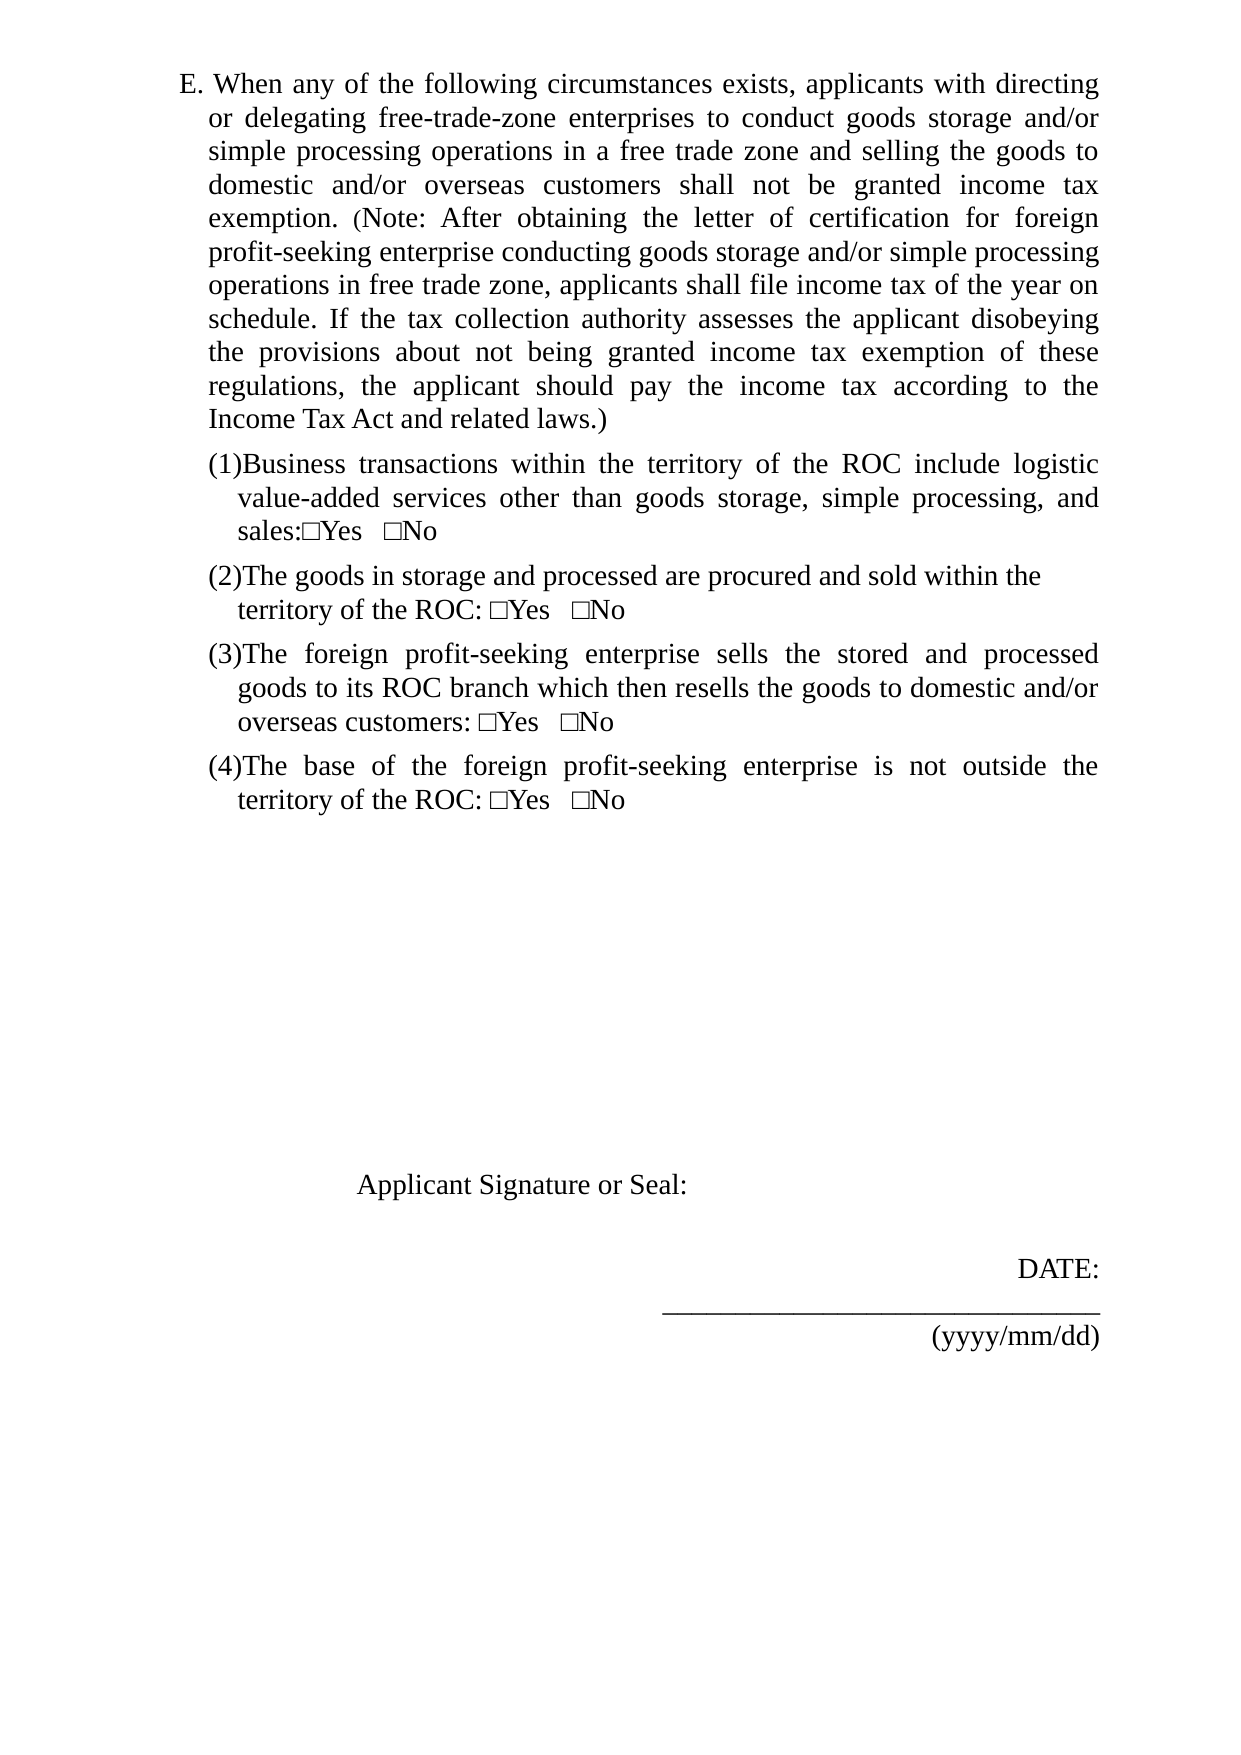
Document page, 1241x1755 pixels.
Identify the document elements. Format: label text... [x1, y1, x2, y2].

text (2)The goods in storage and processed are procured and sold within the territory of the ROC: □Yes □No [208, 558, 1100, 625]
text E. When any of the following circumstances exists, applicants with directing or delegating free-trade-zone enterprises to conduct goods storage and/or simple processing operations in a free trade zone and selling the goods to domestic and/or overseas customers shall not be granted income tax exemption. (Note: After obtaining the letter of certification for foreign profit-seeking enterprise conducting goods storage and/or simple processing operations in free trade zone, applicants shall file income tax of the year on schedule. If the tax collection authority assesses the applicant disobeying the provisions about not being granted income tax exemption of these regulations, the applicant should pay the income tax according to the Income Tax Act and related laws.) [179, 66, 1100, 435]
text (4)The base of the foreign profit-seeking enterprise is not outside the territory of the ROC: □Yes □No [208, 748, 1100, 816]
text (1)Business transactions within the territory of the ROC include logistic value-added services other than goods storage, simple processing, and sales:□Yes □No [208, 446, 1100, 547]
text Applicant Signature or Seal: [150, 1171, 1100, 1200]
text DATE: ______________________________ (yyyy/mm/dd) [150, 1251, 1100, 1351]
text (3)The foreign profit-seeking enterprise sells the stored and processed goods to its ROC branch which then resells the goods to domestic and/or overseas customers: □Yes □No [208, 637, 1100, 737]
